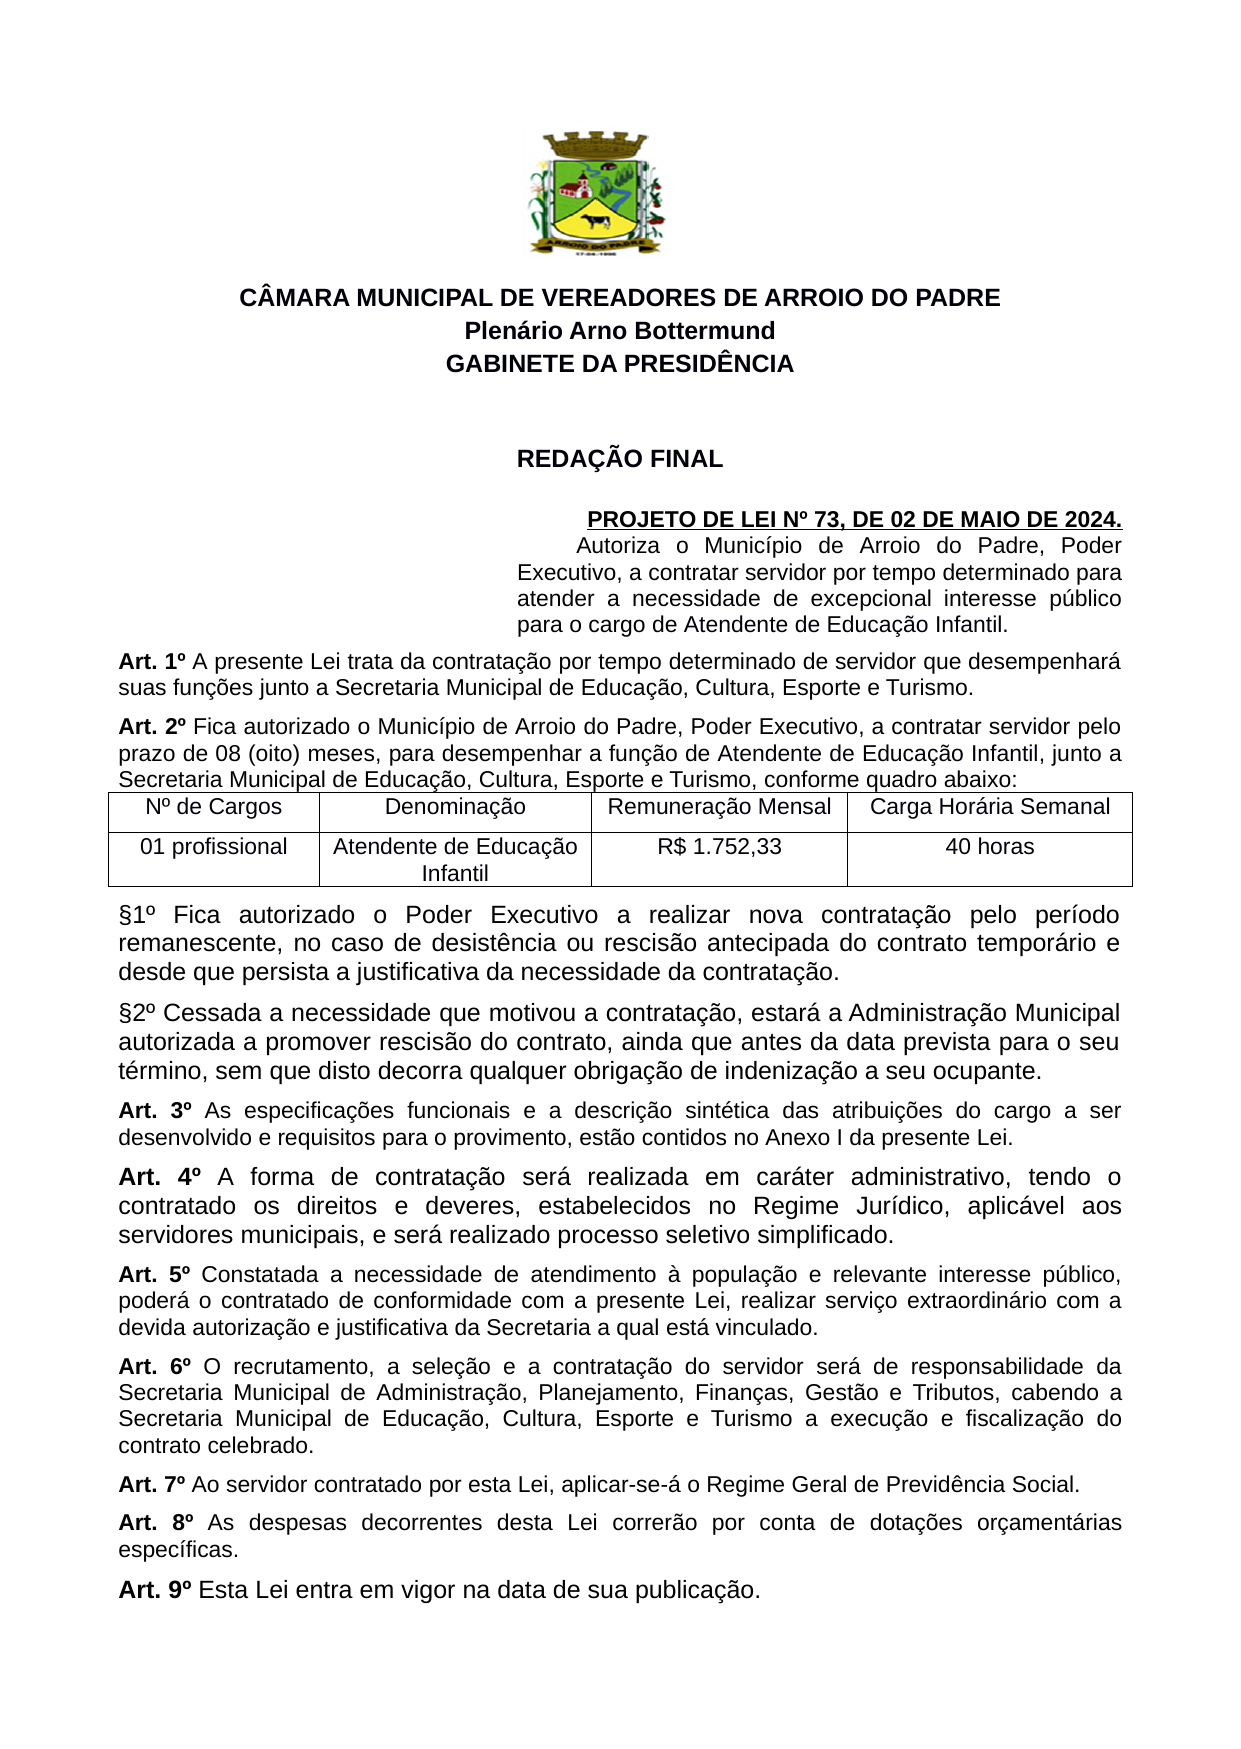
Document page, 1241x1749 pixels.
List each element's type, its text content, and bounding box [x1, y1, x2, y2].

table_cell 40 horas [848, 833, 1132, 886]
text Autoriza o Município de Arroio do Padre, Poder Executivo, a contratar servidor por tempo determinado para atender a necessidade de excepcional interesse público para o cargo de Atendente de Educação Infantil. [517, 532, 1122, 638]
text Art. 3º As especificações funcionais e a descrição sintética das atribuições do cargo a ser desenvolvido e requisitos para o provimento, estão contidos no Anexo I da presente Lei. [118, 1097, 1122, 1150]
table_header Nº de Cargos [109, 793, 319, 832]
text Art. 7º Ao servidor contratado por esta Lei, aplicar-se-á o Regime Geral de Previdência Social. [118, 1471, 1122, 1497]
table_cell R$ 1.752,33 [592, 833, 847, 886]
picture [521, 119, 674, 259]
text Art. 9º Esta Lei entra em vigor na data de sua publicação. [118, 1574, 1122, 1603]
text Art. 8º As despesas decorrentes desta Lei correrão por conta de dotações orçamentárias específicas. [118, 1509, 1122, 1562]
text Art. 6º O recrutamento, a seleção e a contratação do servidor será de responsabilidade da Secretaria Municipal de Administração, Planejamento, Finanças, Gestão e Tributos, cabendo a Secretaria Municipal de Educação, Cultura, Esporte e Turismo a execução e fiscalização do contrato celebrado. [118, 1353, 1122, 1458]
text §1º Fica autorizado o Poder Executivo a realizar nova contratação pelo período remanescente, no caso de desistência ou rescisão antecipada do contrato temporário e desde que persista a justificativa da necessidade da contratação. [118, 899, 1122, 986]
table_header Denominação [320, 793, 591, 832]
text REDAÇÃO FINAL [118, 444, 1122, 473]
table_header Carga Horária Semanal [848, 793, 1132, 832]
table_header Remuneração Mensal [592, 793, 847, 832]
text Art. 2º Fica autorizado o Município de Arroio do Padre, Poder Executivo, a contratar servidor pelo prazo de 08 (oito) meses, para desempenhar a função de Atendente de Educação Infantil, junto a Secretaria Municipal de Educação, Cultura, Esporte e Turismo, conforme quadro abaixo: [118, 713, 1122, 792]
table_cell 01 profissional [109, 833, 319, 886]
text Art. 5º Constatada a necessidade de atendimento à população e relevante interesse público, poderá o contratado de conformidade com a presente Lei, realizar serviço extraordinário com a devida autorização e justificativa da Secretaria a qual está vinculado. [118, 1261, 1122, 1340]
text PROJETO DE LEI Nº 73, DE 02 DE MAIO DE 2024. [118, 506, 1122, 532]
text §2º Cessada a necessidade que motivou a contratação, estará a Administração Municipal autorizada a promover rescisão do contrato, ainda que antes da data prevista para o seu término, sem que disto decorra qualquer obrigação de indenização a seu ocupante. [118, 998, 1122, 1084]
text Art. 4º A forma de contratação será realizada em caráter administrativo, tendo o contratado os direitos e deveres, estabelecidos no Regime Jurídico, aplicável aos servidores municipais, e será realizado processo seletivo simplificado. [118, 1162, 1122, 1248]
table_cell Atendente de Educação Infantil [320, 833, 591, 886]
text Art. 1º A presente Lei trata da contratação por tempo determinado de servidor que desempenhará suas funções junto a Secretaria Municipal de Educação, Cultura, Esporte e Turismo. [118, 648, 1122, 701]
